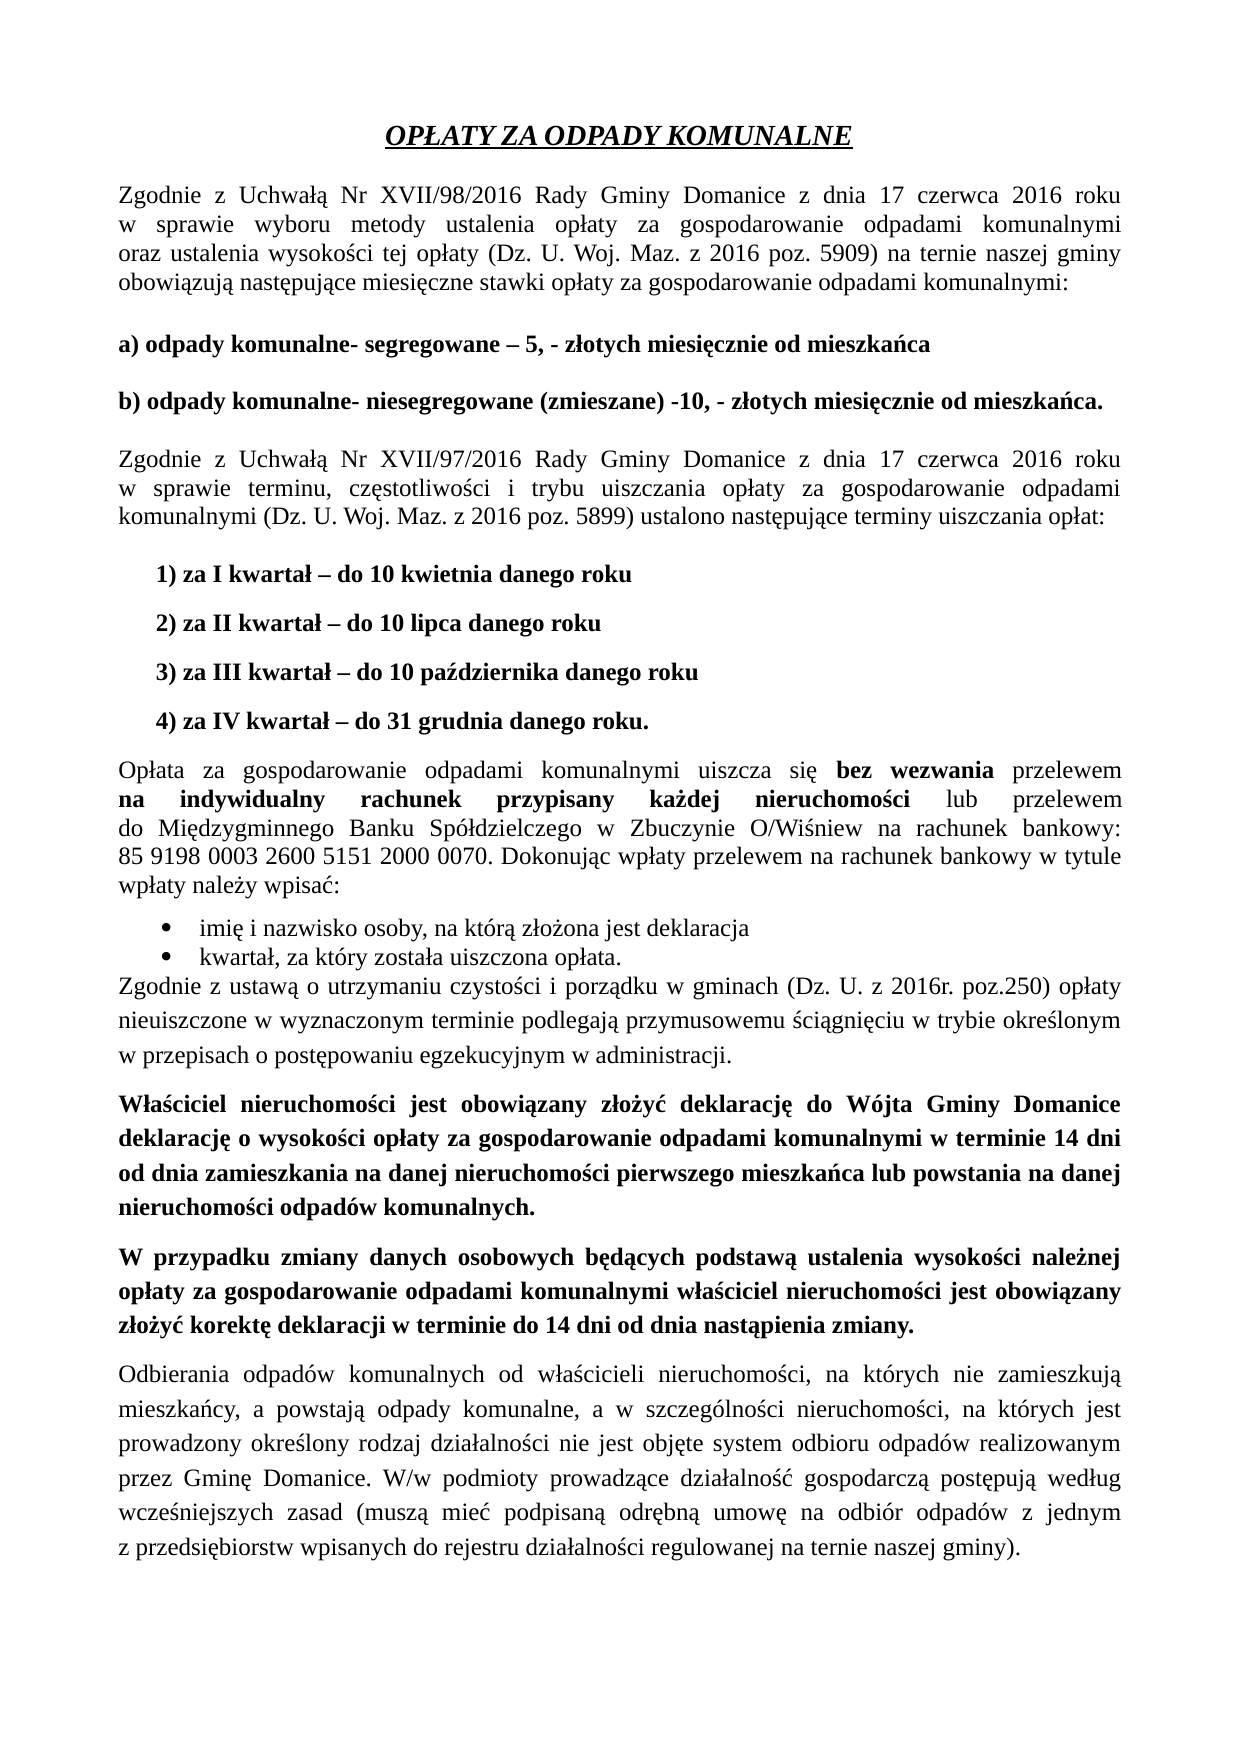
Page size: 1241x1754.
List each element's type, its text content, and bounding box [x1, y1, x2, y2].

text 1) za I kwartał – do 10 kwietnia danego roku [156, 559, 1122, 588]
text 3) za III kwartał – do 10 października danego roku [156, 657, 1122, 686]
text OPŁATY ZA ODPADY KOMUNALNE [118, 118, 1122, 152]
list imię i nazwisko osoby, na którą złożona jest deklaracja [162, 913, 1122, 942]
text Opłata za gospodarowanie odpadami komunalnymi uiszcza się bez wezwania przelewem na indywidualny rachunek przypisany każdej nieruchomości lub przelewem do Międzygminnego Banku Spółdzielczego w Zbuczynie O/Wiśniew na rachunek bankowy: 85 9198 0003 2600 5151 2000 0070. Dokonując wpłaty przelewem na rachunek bankowy w tytule wpłaty należy wpisać: [118, 755, 1122, 899]
text W przypadku zmiany danych osobowych będących podstawą ustalenia wysokości należnej opłaty za gospodarowanie odpadami komunalnymi właściciel nieruchomości jest obowiązany złożyć korektę deklaracji w terminie do 14 dni od dnia nastąpienia zmiany. [118, 1242, 1122, 1339]
text Zgodnie z ustawą o utrzymaniu czystości i porządku w gminach (Dz. U. z 2016r. poz.250) opłaty nieuiszczone w wyznaczonym terminie podlegają przymusowemu ściągnięciu w trybie określonym w przepisach o postępowaniu egzekucyjnym w administracji. [118, 971, 1122, 1069]
text a) odpady komunalne- segregowane – 5, - złotych miesięcznie od mieszkańca [118, 329, 1122, 358]
text 4) za IV kwartał – do 31 grudnia danego roku. [156, 706, 1122, 735]
text Odbierania odpadów komunalnych od właścicieli nieruchomości, na których nie zamieszkują mieszkańcy, a powstają odpady komunalne, a w szczególności nieruchomości, na których jest prowadzony określony rodzaj działalności nie jest objęte system odbioru odpadów realizowanym przez Gminę Domanice. W/w podmioty prowadzące działalność gospodarczą postępują według wcześniejszych zasad (muszą mieć podpisaną odrębną umowę na odbiór odpadów z jednym z przedsiębiorstw wpisanych do rejestru działalności regulowanej na ternie naszej gminy). [118, 1359, 1122, 1561]
list kwartał, za który została uiszczona opłata. [162, 942, 1122, 971]
text Właściciel nieruchomości jest obowiązany złożyć deklarację do Wójta Gminy Domanice deklarację o wysokości opłaty za gospodarowanie odpadami komunalnymi w terminie 14 dni od dnia zamieszkania na danej nieruchomości pierwszego mieszkańca lub powstania na danej nieruchomości odpadów komunalnych. [118, 1089, 1122, 1221]
text 2) za II kwartał – do 10 lipca danego roku [156, 608, 1122, 637]
text b) odpady komunalne- niesegregowane (zmieszane) -10, - złotych miesięcznie od mieszkańca. [118, 386, 1122, 415]
text Zgodnie z Uchwałą Nr XVII/98/2016 Rady Gminy Domanice z dnia 17 czerwca 2016 roku w sprawie wyboru metody ustalenia opłaty za gospodarowanie odpadami komunalnymi oraz ustalenia wysokości tej opłaty (Dz. U. Woj. Maz. z 2016 poz. 5909) na ternie naszej gminy obowiązują następujące miesięczne stawki opłaty za gospodarowanie odpadami komunalnymi: [118, 180, 1122, 295]
text Zgodnie z Uchwałą Nr XVII/97/2016 Rady Gminy Domanice z dnia 17 czerwca 2016 roku w sprawie terminu, częstotliwości i trybu uiszczania opłaty za gospodarowanie odpadami komunalnymi (Dz. U. Woj. Maz. z 2016 poz. 5899) ustalono następujące terminy uiszczania opłat: [118, 444, 1122, 530]
